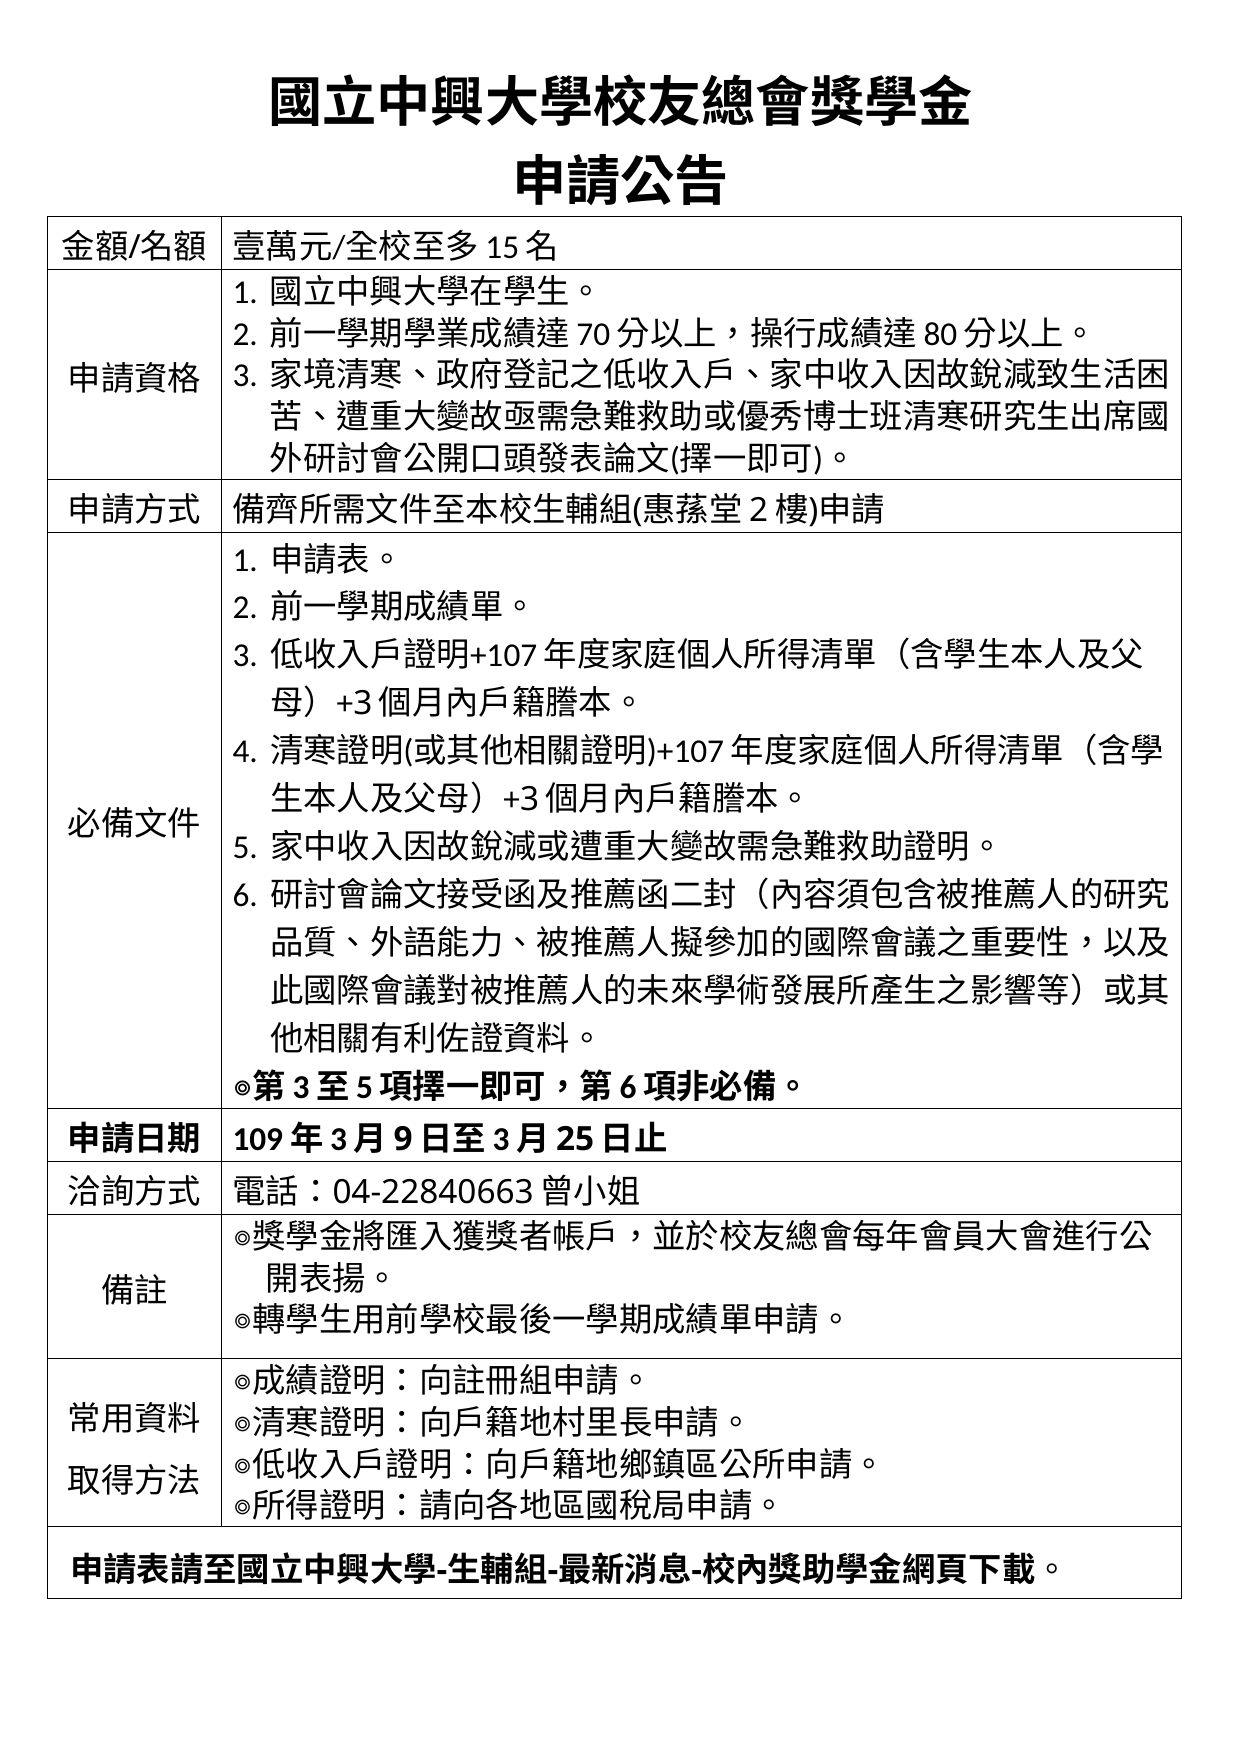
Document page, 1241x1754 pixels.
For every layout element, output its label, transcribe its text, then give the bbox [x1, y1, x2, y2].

table_cell 申請資格 [48, 270, 221, 478]
table_cell 109年3月9日至3月25日止 [222, 1109, 1181, 1161]
table_cell 備註 [48, 1215, 221, 1358]
table_cell 常用資料 取得方法 [48, 1359, 221, 1526]
table_cell 申請表。 前一學期成績單。 低收入戶證明+107年度家庭個人所得清單（含學生本人及父母）+3個月內戶籍謄本。 清寒證明(或其他相關證明)+107年度家庭個人所得清單（含學生本人及父母）+3個月內戶籍謄本。 家中收入因故銳減或遭重大變故需急難救助證明。 研討會論文接受函及推薦函二封（內容須包含被推薦人的研究品質、外語能力、被推薦人擬參加的國際會議之重要性，以及此國際會議對被推薦人的未來學術發展所產生之影響等）或其他相關有利佐證資料。 ◎第3至5項擇一即可，第6項非必備。 [222, 533, 1181, 1108]
table_cell 洽詢方式 [48, 1162, 221, 1214]
table_cell 備齊所需文件至本校生輔組(惠蓀堂2樓)申請 [222, 480, 1181, 532]
text 國立中興大學校友總會獎學金 [59, 59, 1181, 137]
table_cell 申請日期 [48, 1109, 221, 1161]
table_header 壹萬元/全校至多15名 [222, 217, 1181, 269]
table_cell 必備文件 [48, 533, 221, 1108]
table_cell 電話：04-22840663曾小姐 [222, 1162, 1181, 1214]
text 申請公告 [59, 137, 1181, 216]
table_cell 申請方式 [48, 480, 221, 532]
table_cell 國立中興大學在學生。 前一學期學業成績達70分以上，操行成績達80分以上。 家境清寒、政府登記之低收入戶、家中收入因故銳減致生活困苦、遭重大變故亟需急難救助或優秀博士班清寒研究生出席國外研討會公開口頭發表論文(擇一即可)。 [222, 270, 1181, 478]
table_header 金額/名額 [48, 217, 221, 269]
table_header 申請表請至國立中興大學-生輔組-最新消息-校內獎助學金網頁下載。 [59, 1527, 1121, 1597]
table_cell [48, 1527, 59, 1597]
table_cell [1121, 1527, 1181, 1597]
table_cell ◎成績證明：向註冊組申請。 ◎清寒證明：向戶籍地村里長申請。 ◎低收入戶證明：向戶籍地鄉鎮區公所申請。 ◎所得證明：請向各地區國稅局申請。 [222, 1359, 1181, 1526]
table_cell ◎獎學金將匯入獲獎者帳戶，並於校友總會每年會員大會進行公開表揚。 ◎轉學生用前學校最後一學期成績單申請。 [222, 1215, 1181, 1358]
